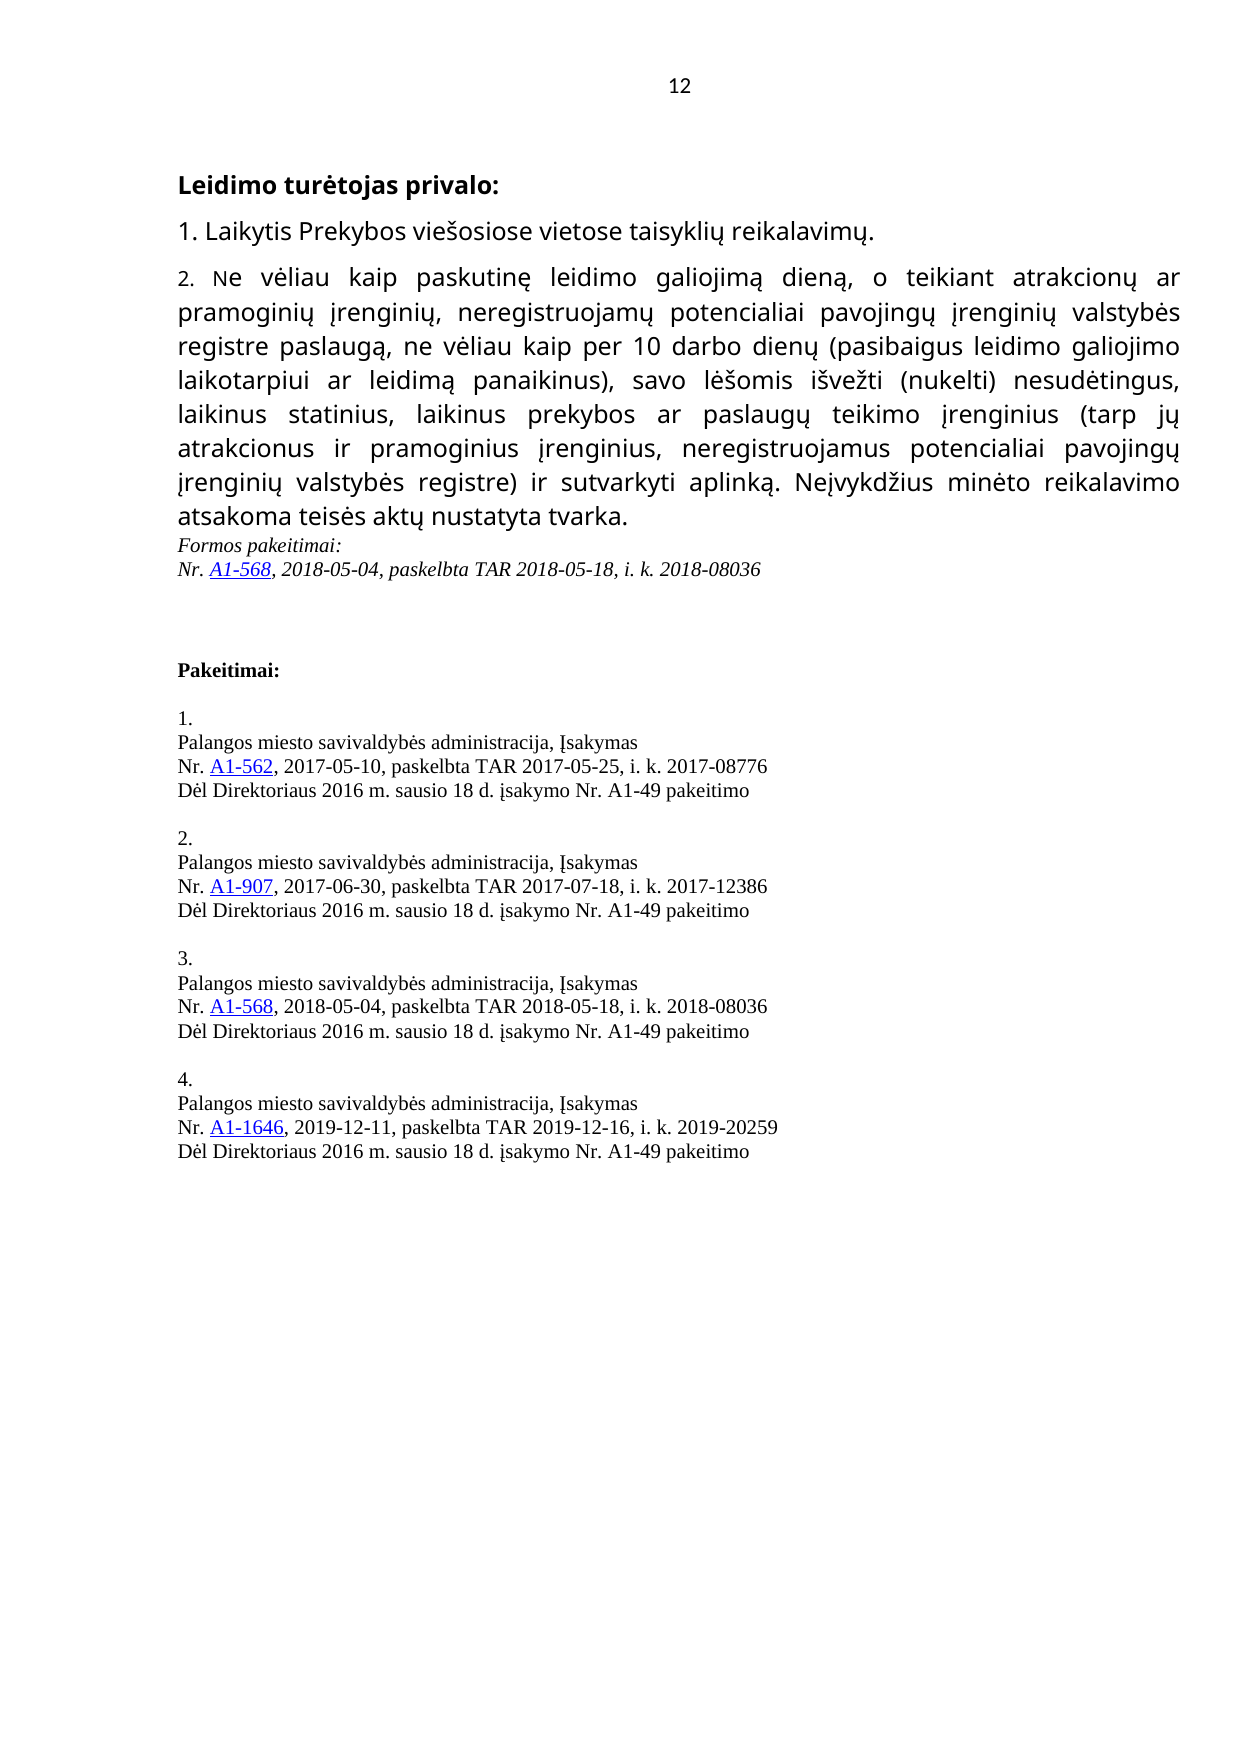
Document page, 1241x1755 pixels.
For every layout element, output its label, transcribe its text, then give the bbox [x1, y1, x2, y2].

text 3. [177, 946, 1181, 970]
text Nr. A1-907, 2017-06-30, paskelbta TAR 2017-07-18, i. k. 2017-12386 [177, 874, 1181, 898]
text Palangos miesto savivaldybės administracija, Įsakymas [177, 970, 1181, 994]
text 1. [177, 706, 1181, 730]
text Dėl Direktoriaus 2016 m. sausio 18 d. įsakymo Nr. A1-49 pakeitimo [177, 1139, 1181, 1163]
text 4. [177, 1067, 1181, 1091]
text 1. Laikytis Prekybos viešosiose vietose taisyklių reikalavimų. [177, 214, 1181, 248]
text Nr. A1-562, 2017-05-10, paskelbta TAR 2017-05-25, i. k. 2017-08776 [177, 754, 1181, 778]
text Dėl Direktoriaus 2016 m. sausio 18 d. įsakymo Nr. A1-49 pakeitimo [177, 778, 1181, 802]
text 2. [177, 826, 1181, 850]
text Dėl Direktoriaus 2016 m. sausio 18 d. įsakymo Nr. A1-49 pakeitimo [177, 898, 1181, 922]
text Palangos miesto savivaldybės administracija, Įsakymas [177, 1091, 1181, 1115]
text Palangos miesto savivaldybės administracija, Įsakymas [177, 730, 1181, 754]
text Palangos miesto savivaldybės administracija, Įsakymas [177, 850, 1181, 874]
text Pakeitimai: [177, 658, 1181, 682]
text Nr. A1-1646, 2019-12-11, paskelbta TAR 2019-12-16, i. k. 2019-20259 [177, 1115, 1181, 1139]
text Dėl Direktoriaus 2016 m. sausio 18 d. įsakymo Nr. A1-49 pakeitimo [177, 1018, 1181, 1043]
text 2. Ne vėliau kaip paskutinę leidimo galiojimą dieną, o teikiant atrakcionų ar pramoginių įrenginių, neregistruojamų potencialiai pavojingų įrenginių valstybės registre paslaugą, ne vėliau kaip per 10 darbo dienų (pasibaigus leidimo galiojimo laikotarpiui ar leidimą panaikinus), savo lėšomis išvežti (nukelti) nesudėtingus, laikinus statinius, laikinus prekybos ar paslaugų teikimo įrenginius (tarp jų atrakcionus ir pramoginius įrenginius, neregistruojamus potencialiai pavojingų įrenginių valstybės registre) ir sutvarkyti aplinką. Neįvykdžius minėto reikalavimo atsakoma teisės aktų nustatyta tvarka. [177, 260, 1181, 533]
text Nr. A1-568, 2018-05-04, paskelbta TAR 2018-05-18, i. k. 2018-08036 [177, 557, 1181, 581]
text Formos pakeitimai: [177, 533, 1181, 557]
text Nr. A1-568, 2018-05-04, paskelbta TAR 2018-05-18, i. k. 2018-08036 [177, 994, 1181, 1018]
text Leidimo turėtojas privalo: [177, 168, 1181, 202]
